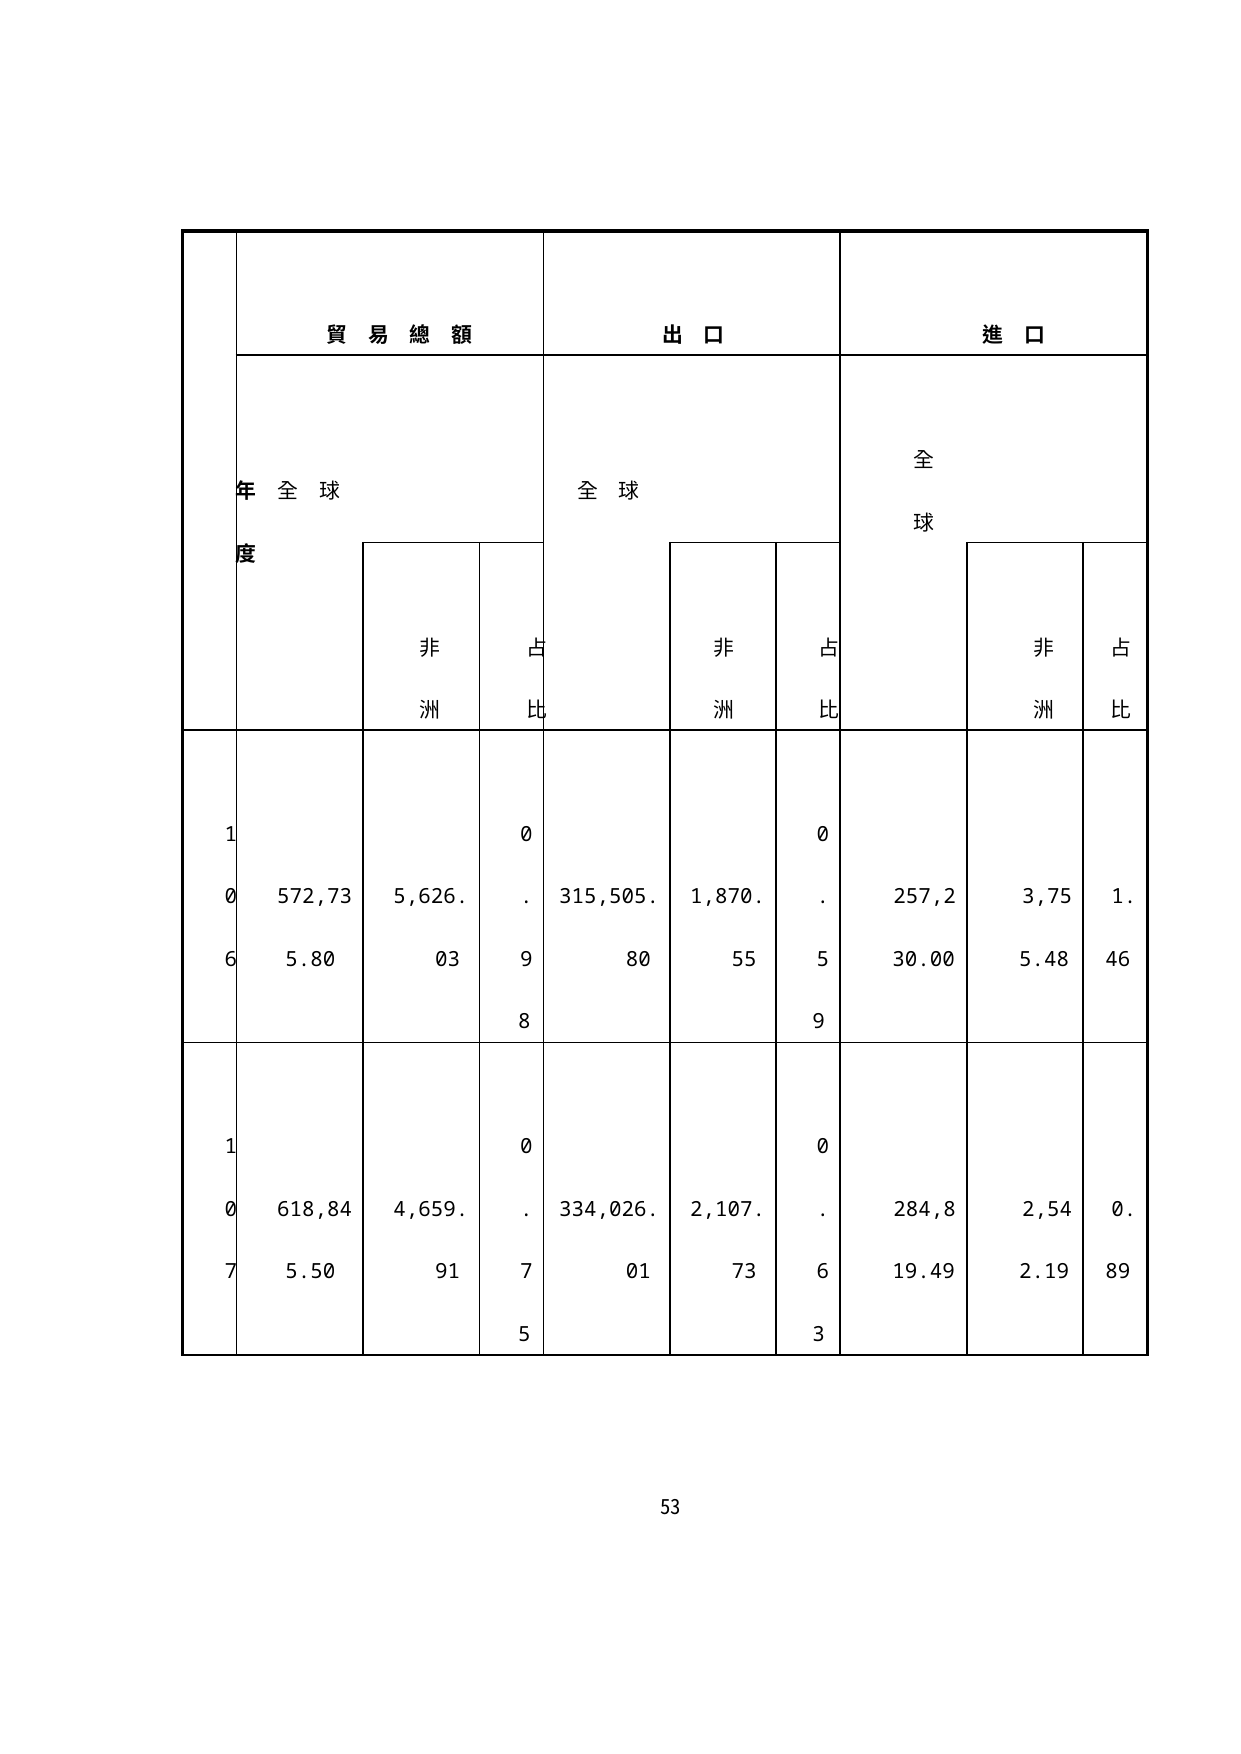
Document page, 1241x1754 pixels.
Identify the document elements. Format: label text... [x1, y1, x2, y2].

table_cell 非洲 [968, 543, 1082, 729]
table_cell 1,870.55 [671, 731, 775, 1042]
table_cell 257,230.00 [841, 731, 966, 1042]
table_cell 4,659.91 [364, 1043, 479, 1354]
table_cell 0.89 [1084, 1043, 1146, 1354]
table_cell [841, 542, 966, 729]
table_header 貿易總額 [237, 233, 543, 354]
table_cell [670, 356, 776, 542]
table_cell 2,542.19 [968, 1043, 1082, 1354]
table_cell 全球 [544, 356, 670, 542]
table_cell 1.46 [1084, 731, 1146, 1042]
table_cell [363, 356, 479, 542]
table_cell 非洲 [671, 543, 775, 729]
table_cell [776, 356, 839, 542]
table_cell 0.63 [777, 1043, 839, 1354]
table_cell 占比 [1084, 543, 1146, 729]
table_header 進口 [841, 233, 1146, 354]
table_cell [237, 542, 362, 729]
table_cell 全球 [237, 356, 363, 542]
table_cell 106 [184, 731, 236, 1042]
table_cell 全球 [841, 356, 967, 542]
table_cell 284,819.49 [841, 1043, 966, 1354]
table_cell [967, 356, 1083, 542]
table_cell [1083, 356, 1146, 542]
table_cell [544, 542, 669, 729]
table_cell 572,735.80 [237, 731, 362, 1042]
table_header 年度 [184, 233, 236, 729]
table_cell 3,755.48 [968, 731, 1082, 1042]
table_cell 315,505.80 [544, 731, 669, 1042]
table_cell 占比 [777, 543, 839, 729]
table_cell 2,107.73 [671, 1043, 775, 1354]
table_cell 非洲 [364, 543, 479, 729]
table_cell 5,626.03 [364, 731, 479, 1042]
table_cell 0.75 [480, 1043, 543, 1354]
table_cell 0.59 [777, 731, 839, 1042]
table_header 出口 [544, 233, 839, 354]
table_cell [479, 356, 543, 542]
table_cell 占比 [480, 543, 543, 729]
table_cell 618,845.50 [237, 1043, 362, 1354]
table_cell 334,026.01 [544, 1043, 669, 1354]
table_cell 107 [184, 1043, 236, 1354]
table_cell 0.98 [480, 731, 543, 1042]
